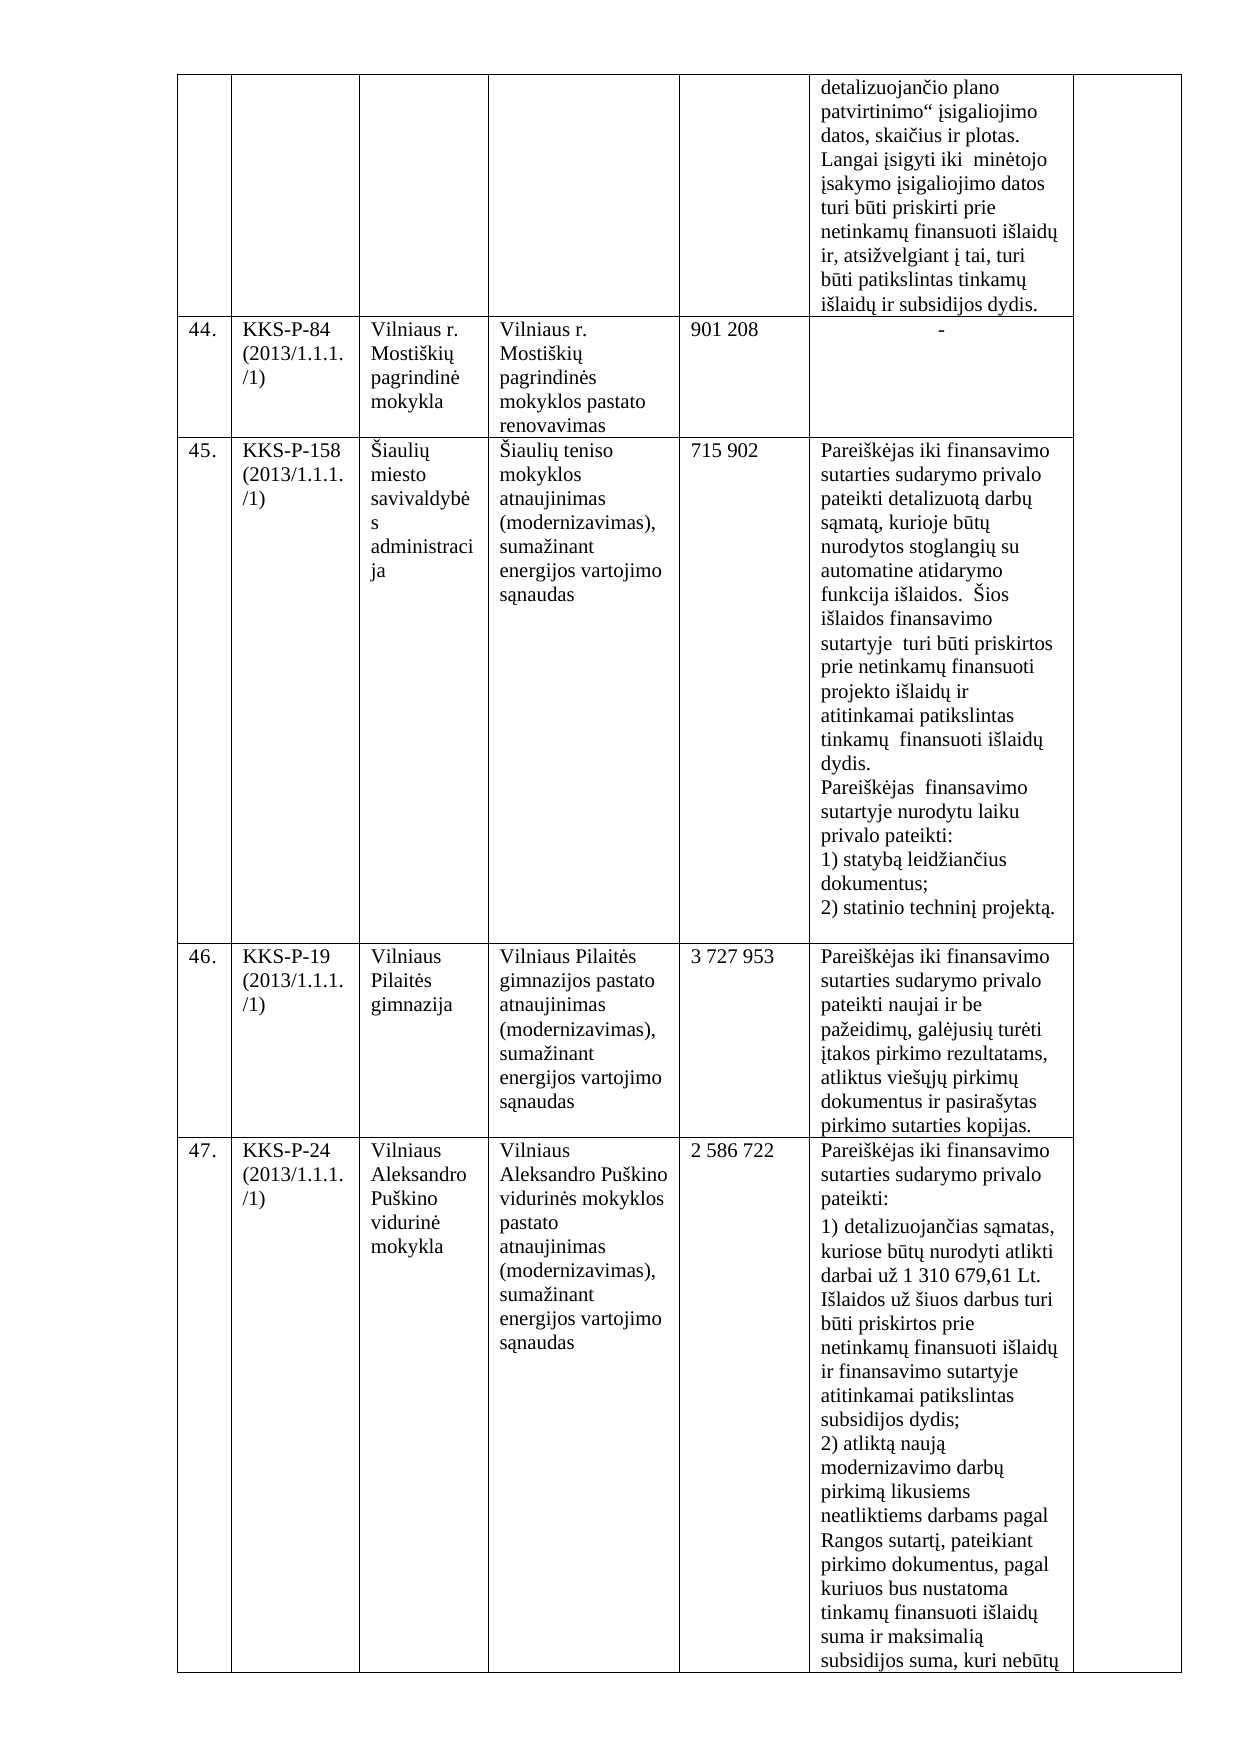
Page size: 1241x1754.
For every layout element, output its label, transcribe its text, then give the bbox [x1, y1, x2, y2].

table_cell 2 586 722 [680, 1138, 809, 1672]
table_cell [680, 75, 809, 316]
table_cell Pareiškėjas iki finansavimo sutarties sudarymo privalo pateikti naujai ir be pažeidimų, galėjusių turėti įtakos pirkimo rezultatams, atliktus viešųjų pirkimų dokumentus ir pasirašytas pirkimo sutarties kopijas. [810, 944, 1073, 1137]
table_cell [178, 75, 231, 316]
table_cell 47. [178, 1138, 231, 1672]
table_cell [360, 75, 488, 316]
table_cell detalizuojančio plano patvirtinimo“ įsigaliojimo datos, skaičius ir plotas. Langai įsigyti iki minėtojo įsakymo įsigaliojimo datos turi būti priskirti prie netinkamų finansuoti išlaidų ir, atsižvelgiant į tai, turi būti patikslintas tinkamų išlaidų ir subsidijos dydis. [810, 75, 1073, 316]
table_cell Vilniaus Aleksandro Puškino vidurinė mokykla [360, 1138, 488, 1672]
table_cell Vilniaus r. Mostiškių pagrindinės mokyklos pastato renovavimas [489, 317, 679, 437]
table_cell 715 902 [680, 438, 809, 943]
table_cell 45. [178, 438, 231, 943]
table_cell Pareiškėjas iki finansavimo sutarties sudarymo privalo pateikti: 1) detalizuojančias sąmatas, kuriose būtų nurodyti atlikti darbai už 1 310 679,61 Lt. Išlaidos už šiuos darbus turi būti priskirtos prie netinkamų finansuoti išlaidų ir finansavimo sutartyje atitinkamai patikslintas subsidijos dydis; 2) atliktą naują modernizavimo darbų pirkimą likusiems neatliktiems darbams pagal Rangos sutartį, pateikiant pirkimo dokumentus, pagal kuriuos bus nustatoma tinkamų finansuoti išlaidų suma ir maksimalią subsidijos suma, kuri nebūtų [810, 1138, 1073, 1672]
table_cell KKS-P-19 (2013/1.1.1./1) [232, 944, 359, 1137]
table_cell 3 727 953 [680, 944, 809, 1137]
table_cell Vilniaus Aleksandro Puškino vidurinės mokyklos pastato atnaujinimas (modernizavimas), sumažinant energijos vartojimo sąnaudas [489, 1138, 679, 1672]
table_cell Pareiškėjas iki finansavimo sutarties sudarymo privalo pateikti detalizuotą darbų sąmatą, kurioje būtų nurodytos stoglangių su automatine atidarymo funkcija išlaidos. Šios išlaidos finansavimo sutartyje turi būti priskirtos prie netinkamų finansuoti projekto išlaidų ir atitinkamai patikslintas tinkamų finansuoti išlaidų dydis. Pareiškėjas finansavimo sutartyje nurodytu laiku privalo pateikti: 1) statybą leidžiančius dokumentus; 2) statinio techninį projektą. [810, 438, 1073, 943]
table_cell KKS-P-84 (2013/1.1.1./1) [232, 317, 359, 437]
table_cell KKS-P-24 (2013/1.1.1./1) [232, 1138, 359, 1672]
table_cell 44. [178, 317, 231, 437]
table_cell KKS-P-158 (2013/1.1.1./1) [232, 438, 359, 943]
table_cell [489, 75, 679, 316]
table_cell [232, 75, 359, 316]
table_cell Vilniaus r. Mostiškių pagrindinė mokykla [360, 317, 488, 437]
table_cell [1074, 75, 1181, 1672]
table_cell Šiaulių teniso mokyklos atnaujinimas (modernizavimas), sumažinant energijos vartojimo sąnaudas [489, 438, 679, 943]
table_cell Vilniaus Pilaitės gimnazijos pastato atnaujinimas (modernizavimas), sumažinant energijos vartojimo sąnaudas [489, 944, 679, 1137]
table_cell Šiaulių miesto savivaldybės administracija [360, 438, 488, 943]
table_cell 46. [178, 944, 231, 1137]
table_cell 901 208 [680, 317, 809, 437]
table_cell Vilniaus Pilaitės gimnazija [360, 944, 488, 1137]
table_cell - [810, 317, 1073, 437]
